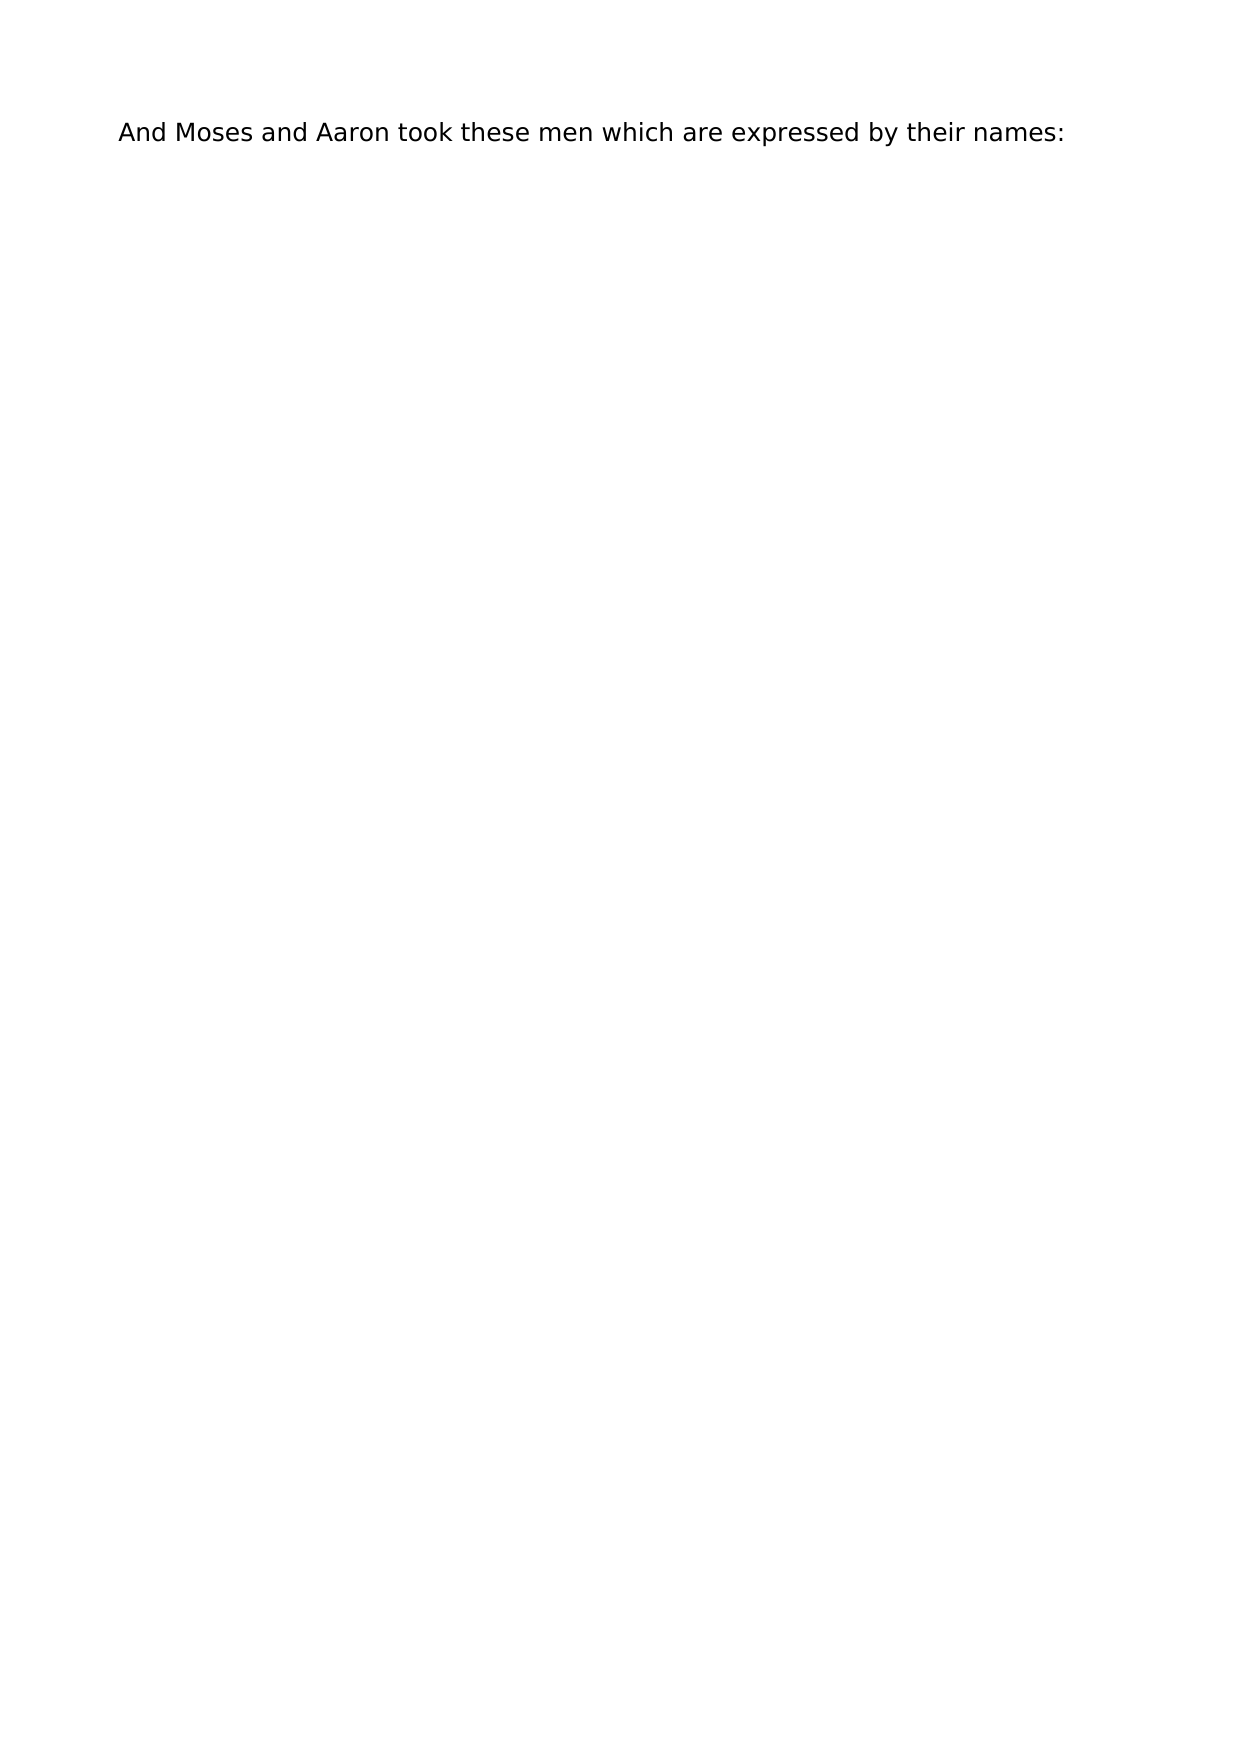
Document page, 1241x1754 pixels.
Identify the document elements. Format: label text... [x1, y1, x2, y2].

text And Moses and Aaron took these men which are expressed by their names: [118, 118, 1122, 147]
